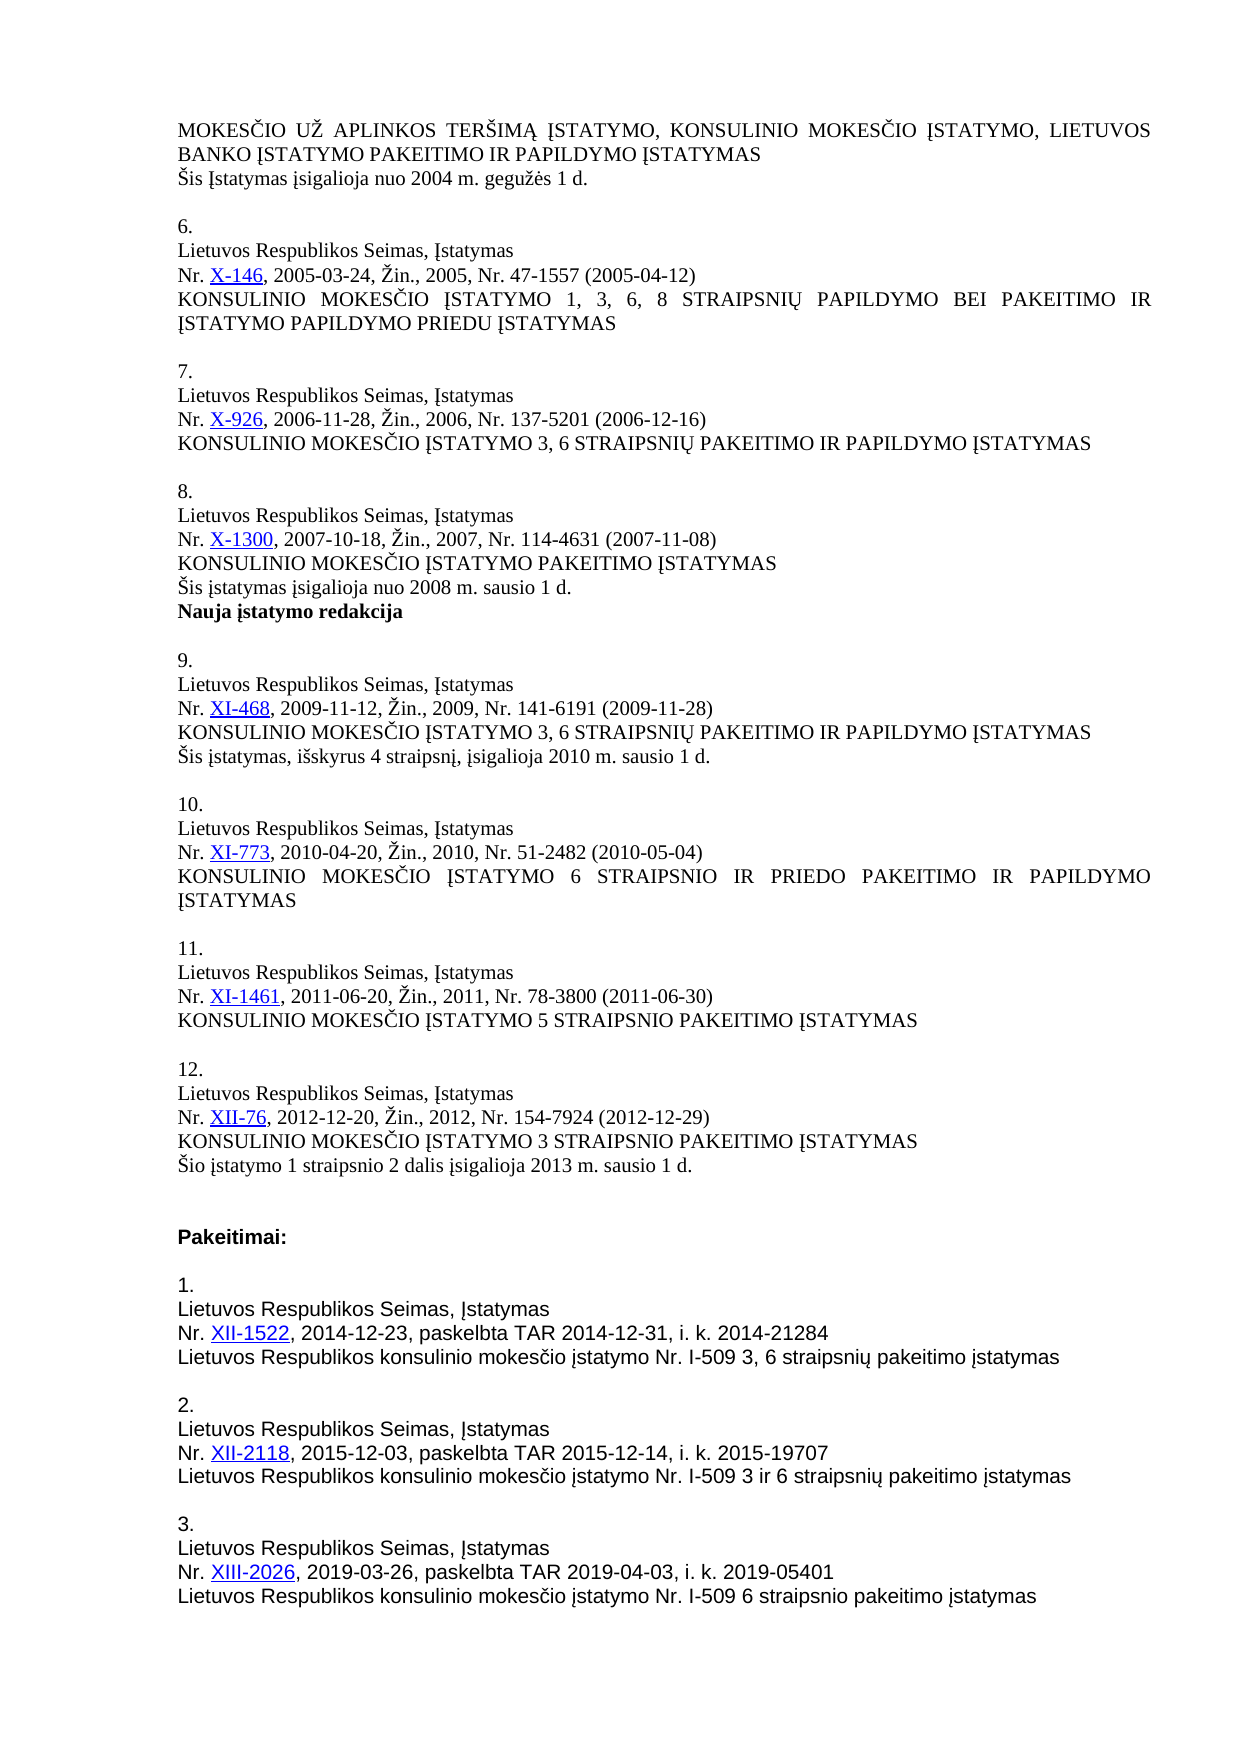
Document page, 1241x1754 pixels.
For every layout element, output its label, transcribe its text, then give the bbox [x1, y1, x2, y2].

text Lietuvos Respublikos konsulinio mokesčio įstatymo Nr. I-509 3 ir 6 straipsnių pakeitimo įstatymas [177, 1464, 1152, 1488]
text Lietuvos Respublikos konsulinio mokesčio įstatymo Nr. I-509 3, 6 straipsnių pakeitimo įstatymas [177, 1344, 1152, 1368]
text Lietuvos Respublikos Seimas, Įstatymas [177, 816, 1152, 840]
text Nr. XI-1461, 2011-06-20, Žin., 2011, Nr. 78-3800 (2011-06-30) [177, 984, 1152, 1008]
text Nr. XIII-2026, 2019-03-26, paskelbta TAR 2019-04-03, i. k. 2019-05401 [177, 1560, 1152, 1584]
text Lietuvos Respublikos Seimas, Įstatymas [177, 383, 1152, 407]
text MOKESČIO UŽ APLINKOS TERŠIMĄ ĮSTATYMO, KONSULINIO MOKESČIO ĮSTATYMO, LIETUVOS BANKO ĮSTATYMO PAKEITIMO IR PAPILDYMO ĮSTATYMAS [177, 118, 1152, 166]
text Lietuvos Respublikos Seimas, Įstatymas [177, 503, 1152, 527]
text KONSULINIO MOKESČIO ĮSTATYMO 3, 6 STRAIPSNIŲ PAKEITIMO IR PAPILDYMO ĮSTATYMAS [177, 431, 1152, 455]
text Lietuvos Respublikos Seimas, Įstatymas [177, 1536, 1152, 1560]
text KONSULINIO MOKESČIO ĮSTATYMO 3 STRAIPSNIO PAKEITIMO ĮSTATYMAS [177, 1129, 1152, 1153]
text Lietuvos Respublikos Seimas, Įstatymas [177, 1081, 1152, 1105]
text Pakeitimai: [177, 1225, 1152, 1249]
text Lietuvos Respublikos Seimas, Įstatymas [177, 1297, 1152, 1321]
text Nr. X-926, 2006-11-28, Žin., 2006, Nr. 137-5201 (2006-12-16) [177, 407, 1152, 431]
text Nr. XI-468, 2009-11-12, Žin., 2009, Nr. 141-6191 (2009-11-28) [177, 696, 1152, 720]
text Nr. XII-2118, 2015-12-03, paskelbta TAR 2015-12-14, i. k. 2015-19707 [177, 1440, 1152, 1464]
text Nr. XI-773, 2010-04-20, Žin., 2010, Nr. 51-2482 (2010-05-04) [177, 840, 1152, 864]
text Šio įstatymo 1 straipsnio 2 dalis įsigalioja 2013 m. sausio 1 d. [177, 1153, 1152, 1177]
text KONSULINIO MOKESČIO ĮSTATYMO 6 STRAIPSNIO IR PRIEDO PAKEITIMO IR PAPILDYMO ĮSTATYMAS [177, 864, 1152, 912]
text Šis Įstatymas įsigalioja nuo 2004 m. gegužės 1 d. [177, 166, 1152, 190]
text Nauja įstatymo redakcija [177, 599, 1152, 623]
text KONSULINIO MOKESČIO ĮSTATYMO 3, 6 STRAIPSNIŲ PAKEITIMO IR PAPILDYMO ĮSTATYMAS [177, 720, 1152, 744]
text 12. [177, 1057, 1152, 1081]
text 9. [177, 647, 1152, 672]
text KONSULINIO MOKESČIO ĮSTATYMO 1, 3, 6, 8 STRAIPSNIŲ PAPILDYMO BEI PAKEITIMO IR ĮSTATYMO PAPILDYMO PRIEDU ĮSTATYMAS [177, 287, 1152, 335]
text Šis įstatymas įsigalioja nuo 2008 m. sausio 1 d. [177, 575, 1152, 599]
text 1. [177, 1273, 1152, 1297]
text 6. [177, 214, 1152, 238]
text Nr. X-146, 2005-03-24, Žin., 2005, Nr. 47-1557 (2005-04-12) [177, 262, 1152, 287]
text 10. [177, 792, 1152, 816]
text KONSULINIO MOKESČIO ĮSTATYMO 5 STRAIPSNIO PAKEITIMO ĮSTATYMAS [177, 1008, 1152, 1032]
text Šis įstatymas, išskyrus 4 straipsnį, įsigalioja 2010 m. sausio 1 d. [177, 744, 1152, 768]
text Lietuvos Respublikos konsulinio mokesčio įstatymo Nr. I-509 6 straipsnio pakeitimo įstatymas [177, 1584, 1152, 1608]
text KONSULINIO MOKESČIO ĮSTATYMO PAKEITIMO ĮSTATYMAS [177, 551, 1152, 575]
text Lietuvos Respublikos Seimas, Įstatymas [177, 1416, 1152, 1440]
text 7. [177, 359, 1152, 383]
text Lietuvos Respublikos Seimas, Įstatymas [177, 238, 1152, 262]
text Lietuvos Respublikos Seimas, Įstatymas [177, 672, 1152, 696]
text 11. [177, 936, 1152, 960]
text Lietuvos Respublikos Seimas, Įstatymas [177, 960, 1152, 984]
text Nr. XII-1522, 2014-12-23, paskelbta TAR 2014-12-31, i. k. 2014-21284 [177, 1321, 1152, 1344]
text Nr. XII-76, 2012-12-20, Žin., 2012, Nr. 154-7924 (2012-12-29) [177, 1105, 1152, 1129]
text 3. [177, 1512, 1152, 1536]
text Nr. X-1300, 2007-10-18, Žin., 2007, Nr. 114-4631 (2007-11-08) [177, 527, 1152, 551]
text 2. [177, 1392, 1152, 1416]
text 8. [177, 479, 1152, 503]
